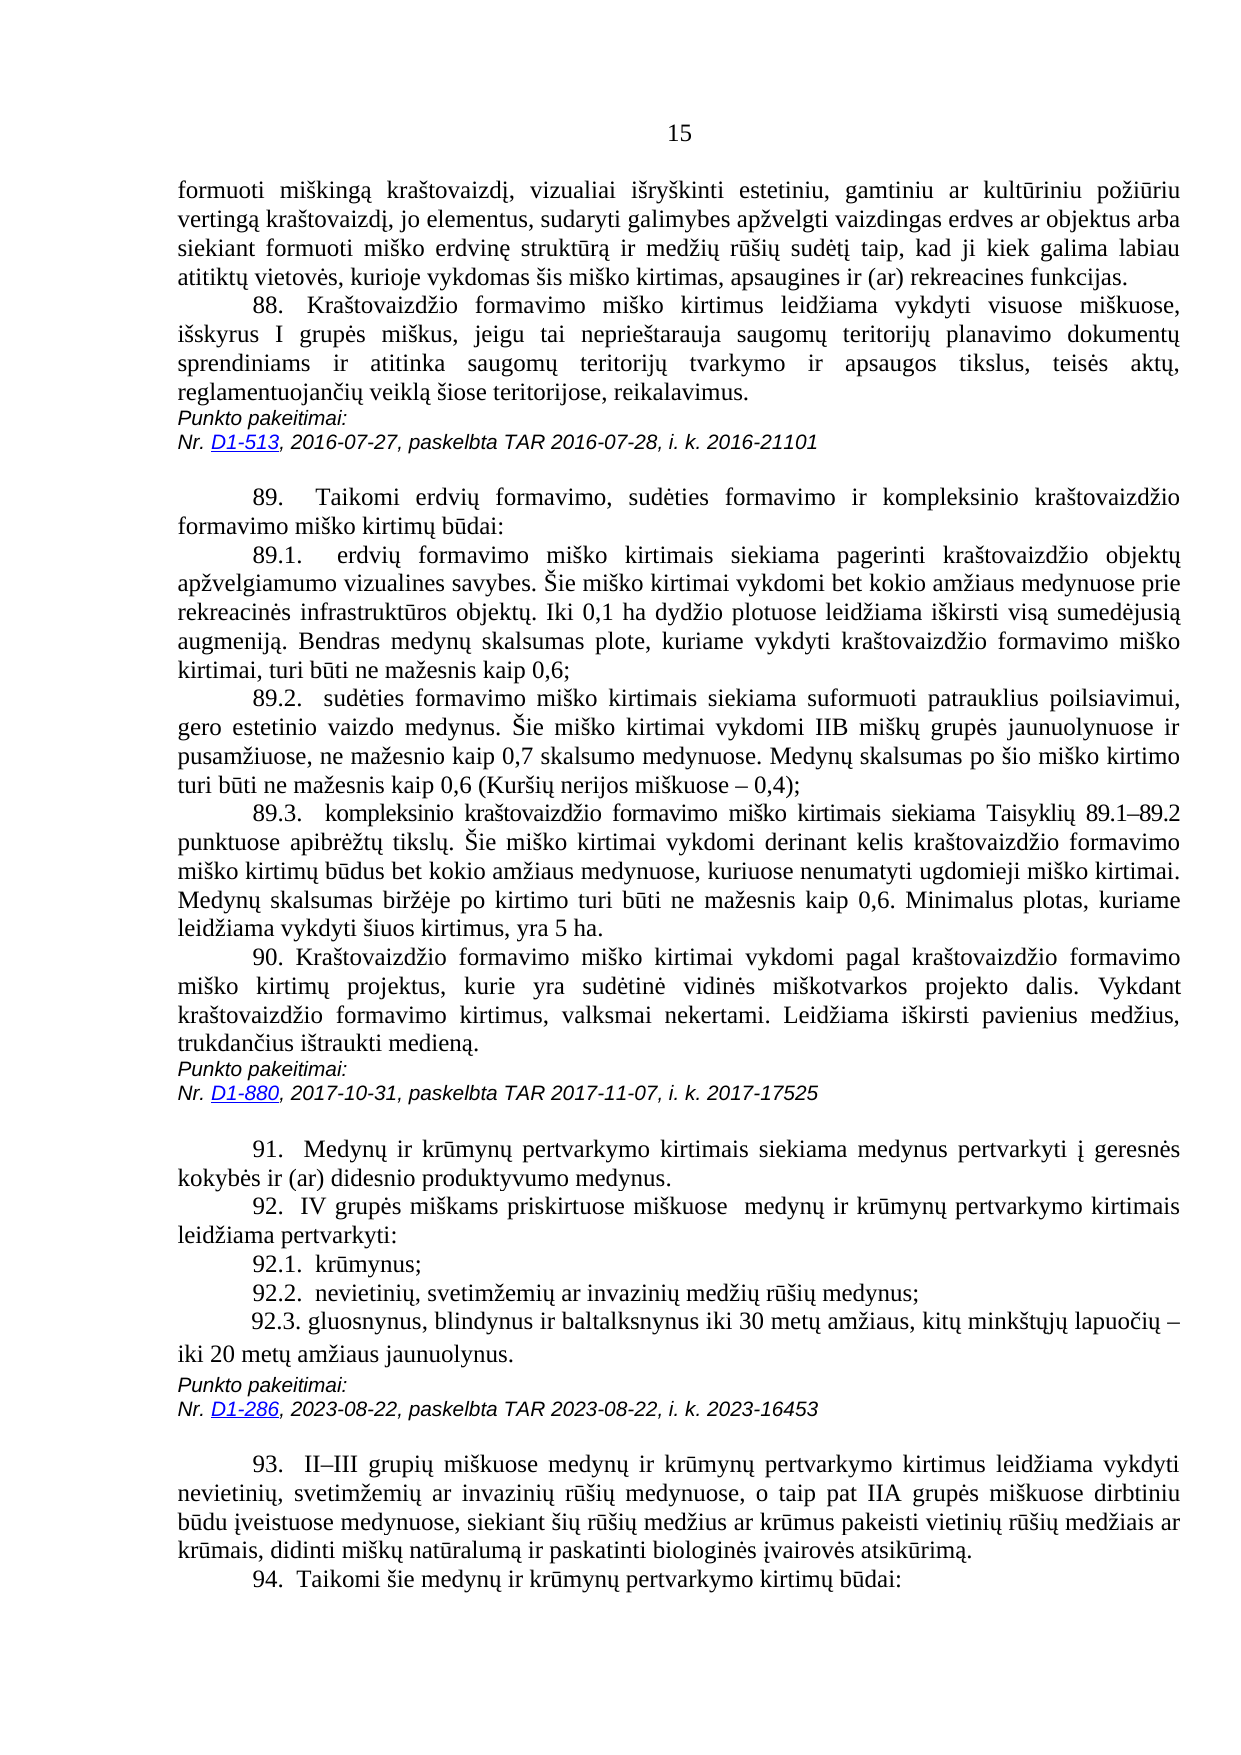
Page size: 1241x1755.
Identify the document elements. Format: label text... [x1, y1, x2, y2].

text Nr. D1-513, 2016-07-27, paskelbta TAR 2016-07-28, i. k. 2016-21101 [177, 429, 1181, 453]
text 90. Kraštovaizdžio formavimo miško kirtimai vykdomi pagal kraštovaizdžio formavimo miško kirtimų projektus, kurie yra sudėtinė vidinės miškotvarkos projekto dalis. Vykdant kraštovaizdžio formavimo kirtimus, valksmai nekertami. Leidžiama iškirsti pavienius medžius, trukdančius ištraukti medieną. [177, 942, 1181, 1057]
text 92. IV grupės miškams priskirtuose miškuose medynų ir krūmynų pertvarkymo kirtimais leidžiama pertvarkyti: [177, 1191, 1181, 1249]
text Nr. D1-880, 2017-10-31, paskelbta TAR 2017-11-07, i. k. 2017-17525 [177, 1081, 1181, 1105]
text 89.3. kompleksinio kraštovaizdžio formavimo miško kirtimais siekiama Taisyklių 89.1–89.2 punktuose apibrėžtų tikslų. Šie miško kirtimai vykdomi derinant kelis kraštovaizdžio formavimo miško kirtimų būdus bet kokio amžiaus medynuose, kuriuose nenumatyti ugdomieji miško kirtimai. Medynų skalsumas biržėje po kirtimo turi būti ne mažesnis kaip 0,6. Minimalus plotas, kuriame leidžiama vykdyti šiuos kirtimus, yra 5 ha. [177, 798, 1181, 942]
text Punkto pakeitimai: [177, 1057, 1181, 1081]
text 92.3. gluosnynus, blindynus ir baltalksnynus iki 30 metų amžiaus, kitų minkštųjų lapuočių – iki 20 metų amžiaus jaunuolynus. [177, 1306, 1181, 1368]
text 92.1. krūmynus; [177, 1249, 1181, 1278]
text formuoti miškingą kraštovaizdį, vizualiai išryškinti estetiniu, gamtiniu ar kultūriniu požiūriu vertingą kraštovaizdį, jo elementus, sudaryti galimybes apžvelgti vaizdingas erdves ar objektus arba siekiant formuoti miško erdvinę struktūrą ir medžių rūšių sudėtį taip, kad ji kiek galima labiau atitiktų vietovės, kurioje vykdomas šis miško kirtimas, apsaugines ir (ar) rekreacines funkcijas. [177, 176, 1181, 291]
text 88. Kraštovaizdžio formavimo miško kirtimus leidžiama vykdyti visuose miškuose, išskyrus I grupės miškus, jeigu tai neprieštarauja saugomų teritorijų planavimo dokumentų sprendiniams ir atitinka saugomų teritorijų tvarkymo ir apsaugos tikslus, teisės aktų, reglamentuojančių veiklą šiose teritorijose, reikalavimus. [177, 291, 1181, 406]
text 92.2. nevietinių, svetimžemių ar invazinių medžių rūšių medynus; [177, 1278, 1181, 1306]
text Punkto pakeitimai: [177, 1372, 1181, 1396]
text 89. Taikomi erdvių formavimo, sudėties formavimo ir kompleksinio kraštovaizdžio formavimo miško kirtimų būdai: [177, 482, 1181, 540]
text 91. Medynų ir krūmynų pertvarkymo kirtimais siekiama medynus pertvarkyti į geresnės kokybės ir (ar) didesnio produktyvumo medynus. [177, 1134, 1181, 1191]
text 89.1. erdvių formavimo miško kirtimais siekiama pagerinti kraštovaizdžio objektų apžvelgiamumo vizualines savybes. Šie miško kirtimai vykdomi bet kokio amžiaus medynuose prie rekreacinės infrastruktūros objektų. Iki 0,1 ha dydžio plotuose leidžiama iškirsti visą sumedėjusią augmeniją. Bendras medynų skalsumas plote, kuriame vykdyti kraštovaizdžio formavimo miško kirtimai, turi būti ne mažesnis kaip 0,6; [177, 540, 1181, 683]
text 89.2. sudėties formavimo miško kirtimais siekiama suformuoti patrauklius poilsiavimui, gero estetinio vaizdo medynus. Šie miško kirtimai vykdomi IIB miškų grupės jaunuolynuose ir pusamžiuose, ne mažesnio kaip 0,7 skalsumo medynuose. Medynų skalsumas po šio miško kirtimo turi būti ne mažesnis kaip 0,6 (Kuršių nerijos miškuose – 0,4); [177, 683, 1181, 798]
text 93. II–III grupių miškuose medynų ir krūmynų pertvarkymo kirtimus leidžiama vykdyti nevietinių, svetimžemių ar invazinių rūšių medynuose, o taip pat IIA grupės miškuose dirbtiniu būdu įveistuose medynuose, siekiant šių rūšių medžius ar krūmus pakeisti vietinių rūšių medžiais ar krūmais, didinti miškų natūralumą ir paskatinti biologinės įvairovės atsikūrimą. [177, 1449, 1181, 1564]
text Nr. D1-286, 2023-08-22, paskelbta TAR 2023-08-22, i. k. 2023-16453 [177, 1396, 1181, 1420]
text 94. Taikomi šie medynų ir krūmynų pertvarkymo kirtimų būdai: [177, 1564, 1181, 1593]
text Punkto pakeitimai: [177, 406, 1181, 429]
